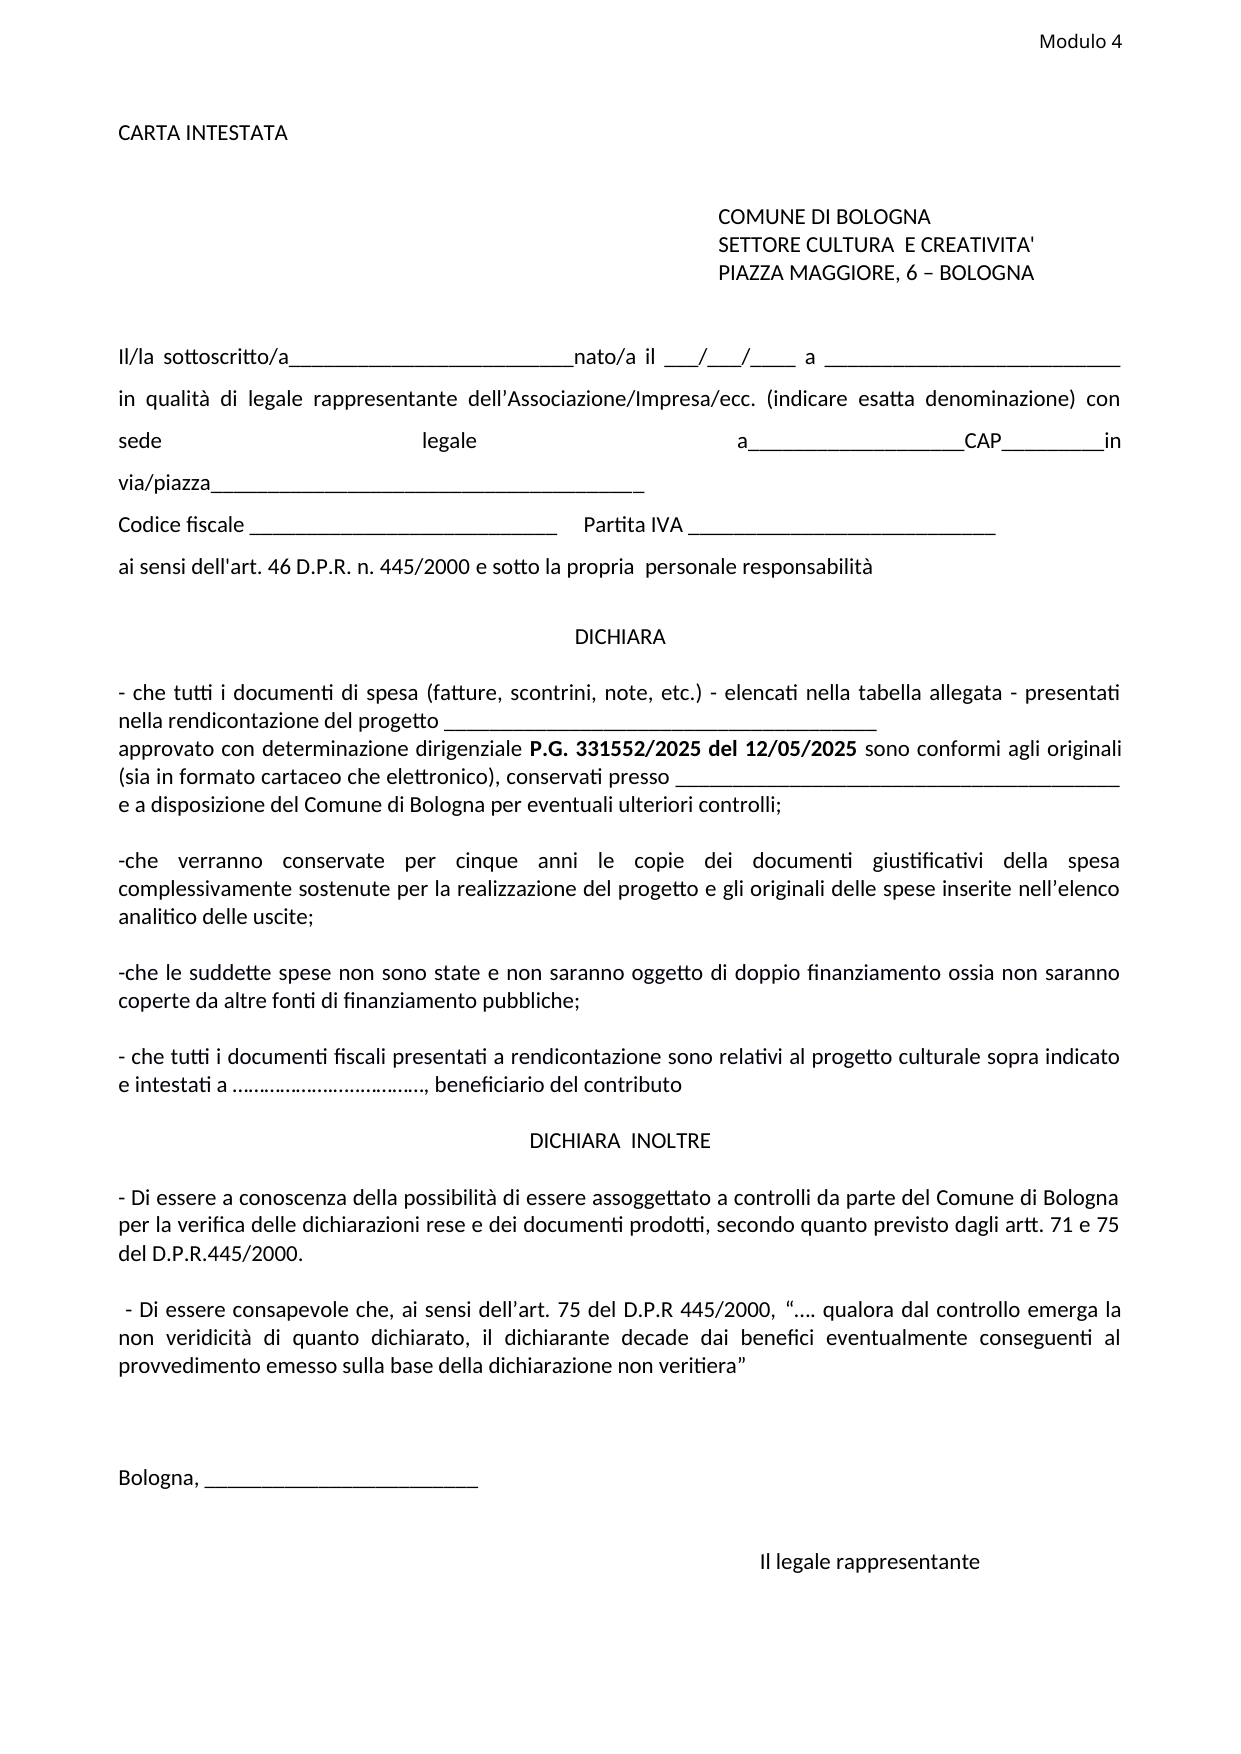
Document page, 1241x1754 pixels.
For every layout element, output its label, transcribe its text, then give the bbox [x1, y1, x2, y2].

text -che verranno conservate per cinque anni le copie dei documenti giustificativi della spesa complessivamente sostenute per la realizzazione del progetto e gli originali delle spese inserite nell’elenco analitico delle uscite; [118, 846, 1122, 930]
text - che tutti i documenti fiscali presentati a rendicontazione sono relativi al progetto culturale sopra indicato e intestati a ……………….…..…………, beneficiario del contributo [118, 1042, 1122, 1098]
text - Di essere consapevole che, ai sensi dell’art. 75 del D.P.R 445/2000, “…. qualora dal controllo emerga la non veridicità di quanto dichiarato, il dichiarante decade dai benefici eventualmente conseguenti al provvedimento emesso sulla base della dichiarazione non veritiera” [118, 1295, 1122, 1379]
text Codice fiscale ___________________________ Partita IVA ___________________________ [118, 510, 1122, 538]
text - che tutti i documenti di spesa (fatture, scontrini, note, etc.) - elencati nella tabella allegata - presentati nella rendicontazione del progetto ______________________________________ [118, 678, 1122, 734]
text PIAZZA MAGGIORE, 6 – BOLOGNA [118, 258, 1122, 286]
text ai sensi dell'art. 46 D.P.R. n. 445/2000 e sotto la propria personale responsabilità [118, 552, 1122, 580]
text - Di essere a conoscenza della possibilità di essere assoggettato a controlli da parte del Comune di Bologna per la verifica delle dichiarazioni rese e dei documenti prodotti, secondo quanto previsto dagli artt. 71 e 75 del D.P.R.445/2000. [118, 1183, 1122, 1267]
text approvato con determinazione dirigenziale P.G. 331552/2025 del 12/05/2025 sono conformi agli originali (sia in formato cartaceo che elettronico), conservati presso _______________________________________ e a disposizione del Comune di Bologna per eventuali ulteriori controlli; [118, 734, 1122, 818]
text COMUNE DI BOLOGNA [118, 202, 1122, 230]
text CARTA INTESTATA [118, 118, 1122, 146]
text Il legale rappresentante [118, 1547, 1122, 1575]
text DICHIARA [118, 622, 1122, 650]
text Bologna, ________________________ [118, 1463, 1122, 1491]
text -che le suddette spese non sono state e non saranno oggetto di doppio finanziamento ossia non saranno coperte da altre fonti di finanziamento pubbliche; [118, 958, 1122, 1014]
text DICHIARA INOLTRE [118, 1127, 1122, 1154]
text Il/la sottoscritto/a_________________________nato/a il ___/___/____ a __________________________ in qualità di legale rappresentante dell’Associazione/Impresa/ecc. (indicare esatta denominazione) con sede legale a___________________CAP_________in via/piazza______________________________________ [118, 342, 1122, 496]
text SETTORE CULTURA E CREATIVITA' [118, 230, 1122, 258]
